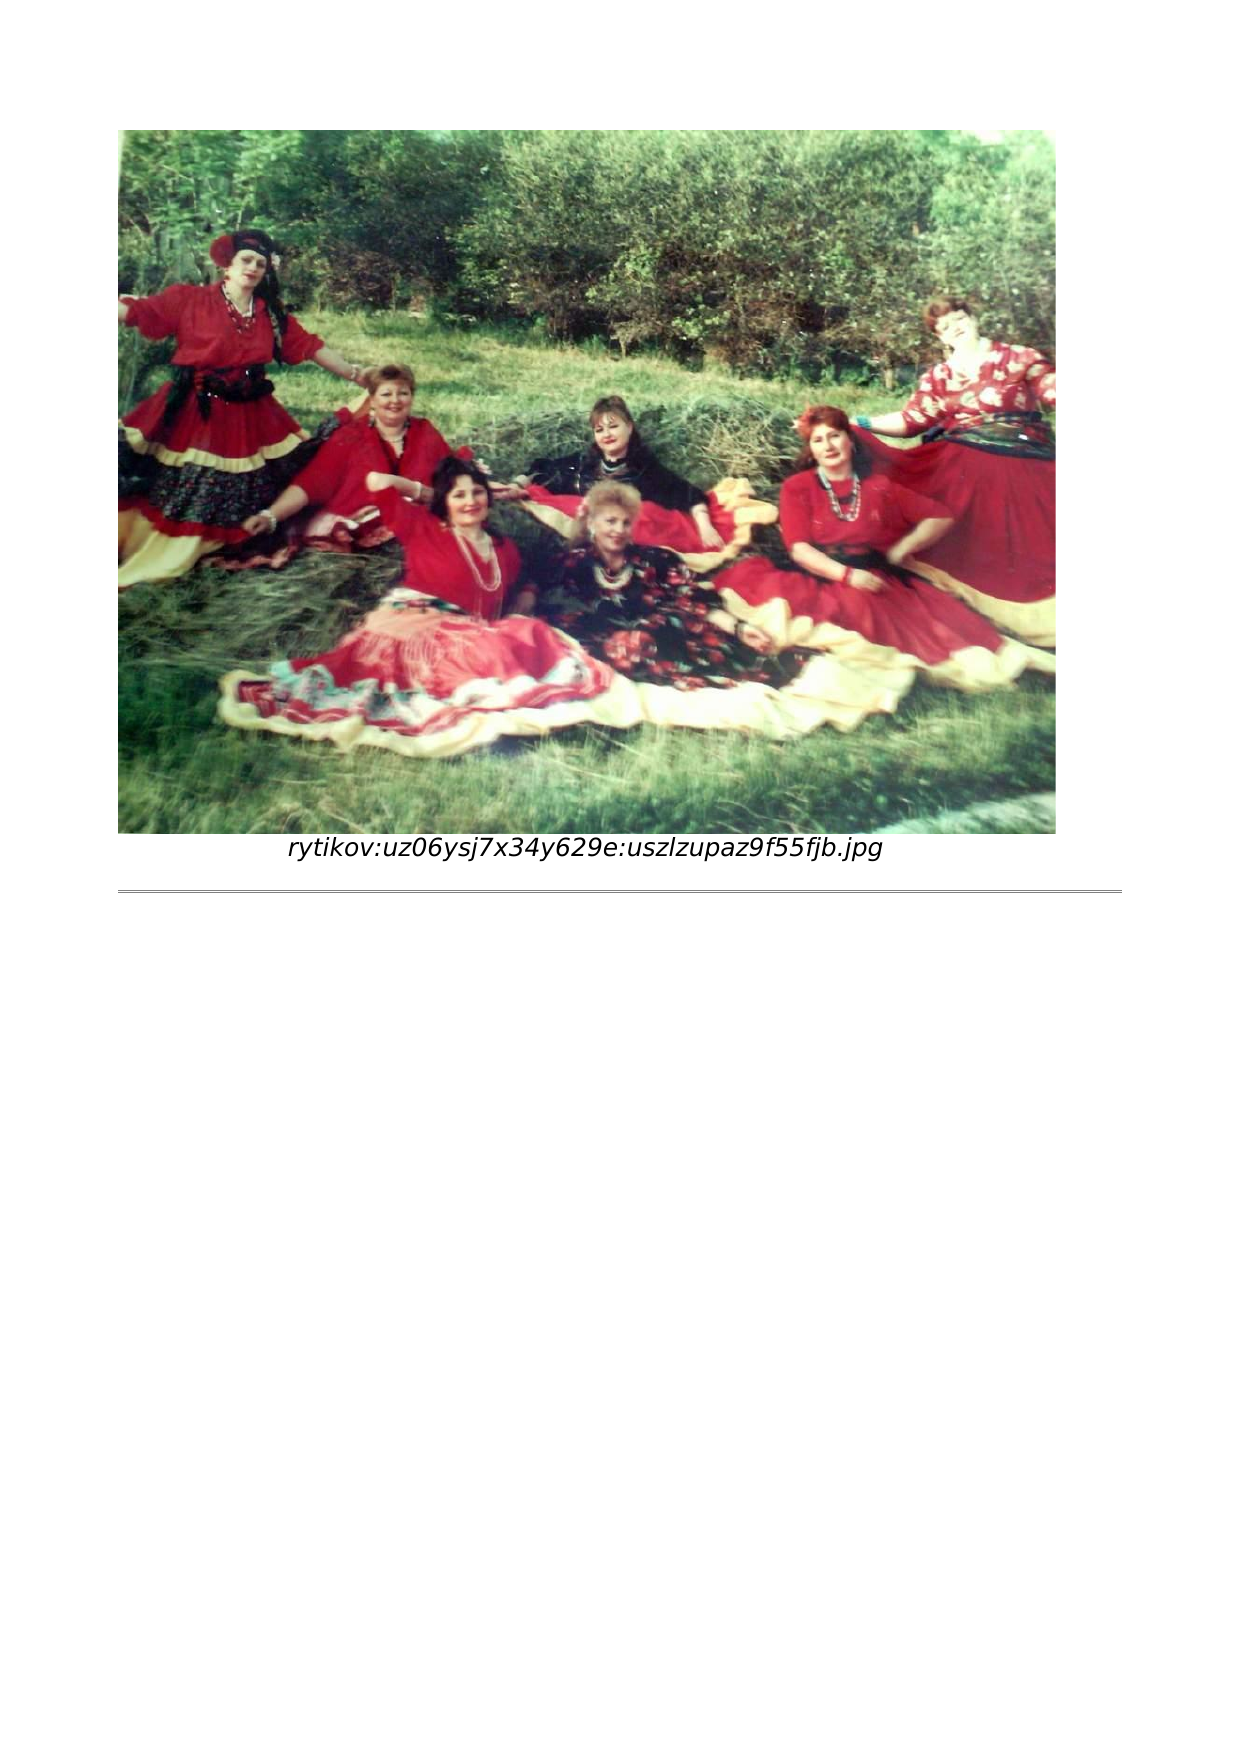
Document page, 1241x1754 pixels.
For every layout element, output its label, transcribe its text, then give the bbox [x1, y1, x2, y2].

text rytikov:uz06ysj7x34y629e:uszlzupaz9f55fjb.jpg [118, 834, 1056, 863]
picture [118, 130, 1056, 834]
